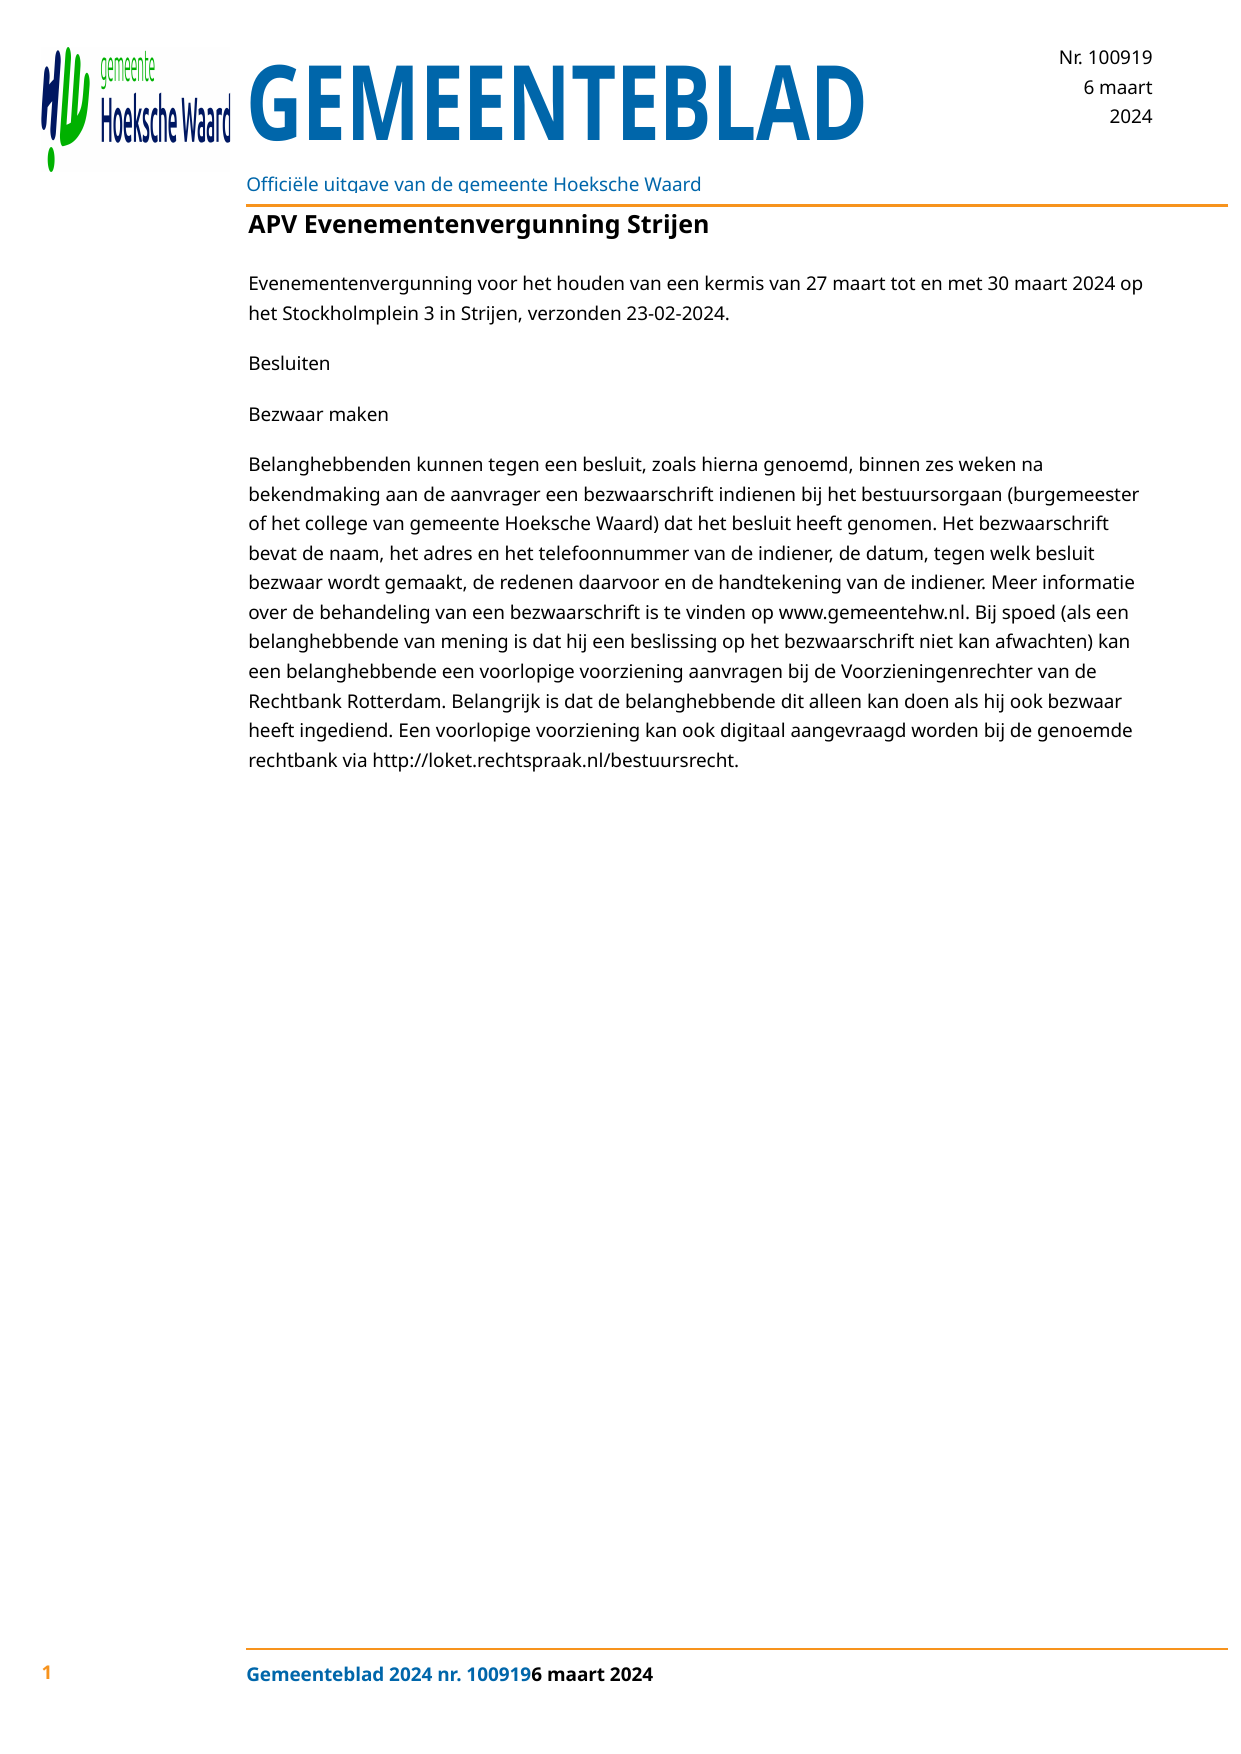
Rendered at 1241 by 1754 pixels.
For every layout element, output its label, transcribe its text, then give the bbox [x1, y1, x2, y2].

text Besluiten [248, 350, 1152, 376]
text Evenementenvergunning voor het houden van een kermis van 27 maart tot en met 30 maart 2024 op het Stockholmplein 3 in Strijen, verzonden 23-02-2024. [248, 270, 1152, 326]
picture [41, 47, 231, 172]
text Bezwaar maken [248, 401, 1152, 426]
text Belanghebbenden kunnen tegen een besluit, zoals hierna genoemd, binnen zes weken na bekendmaking aan de aanvrager een bezwaarschrift indienen bij het bestuursorgaan (burgemeester of het college van gemeente Hoeksche Waard) dat het besluit heeft genomen. Het bezwaarschrift bevat de naam, het adres en het telefoonnummer van de indiener, de datum, tegen welk besluit bezwaar wordt gemaakt, de redenen daarvoor en de handtekening van de indiener. Meer informatie over de behandeling van een bezwaarschrift is te vinden op www.gemeentehw.nl. Bij spoed (als een belanghebbende van mening is dat hij een beslissing op het bezwaarschrift niet kan afwachten) kan een belanghebbende een voorlopige voorziening aanvragen bij de Voorzieningenrechter van de Rechtbank Rotterdam. Belangrijk is dat de belanghebbende dit alleen kan doen als hij ook bezwaar heeft ingediend. Een voorlopige voorziening kan ook digitaal aangevraagd worden bij de genoemde rechtbank via http://loket.rechtspraak.nl/bestuursrecht. [248, 451, 1152, 773]
text APV Evenementenvergunning Strijen [248, 207, 1152, 241]
